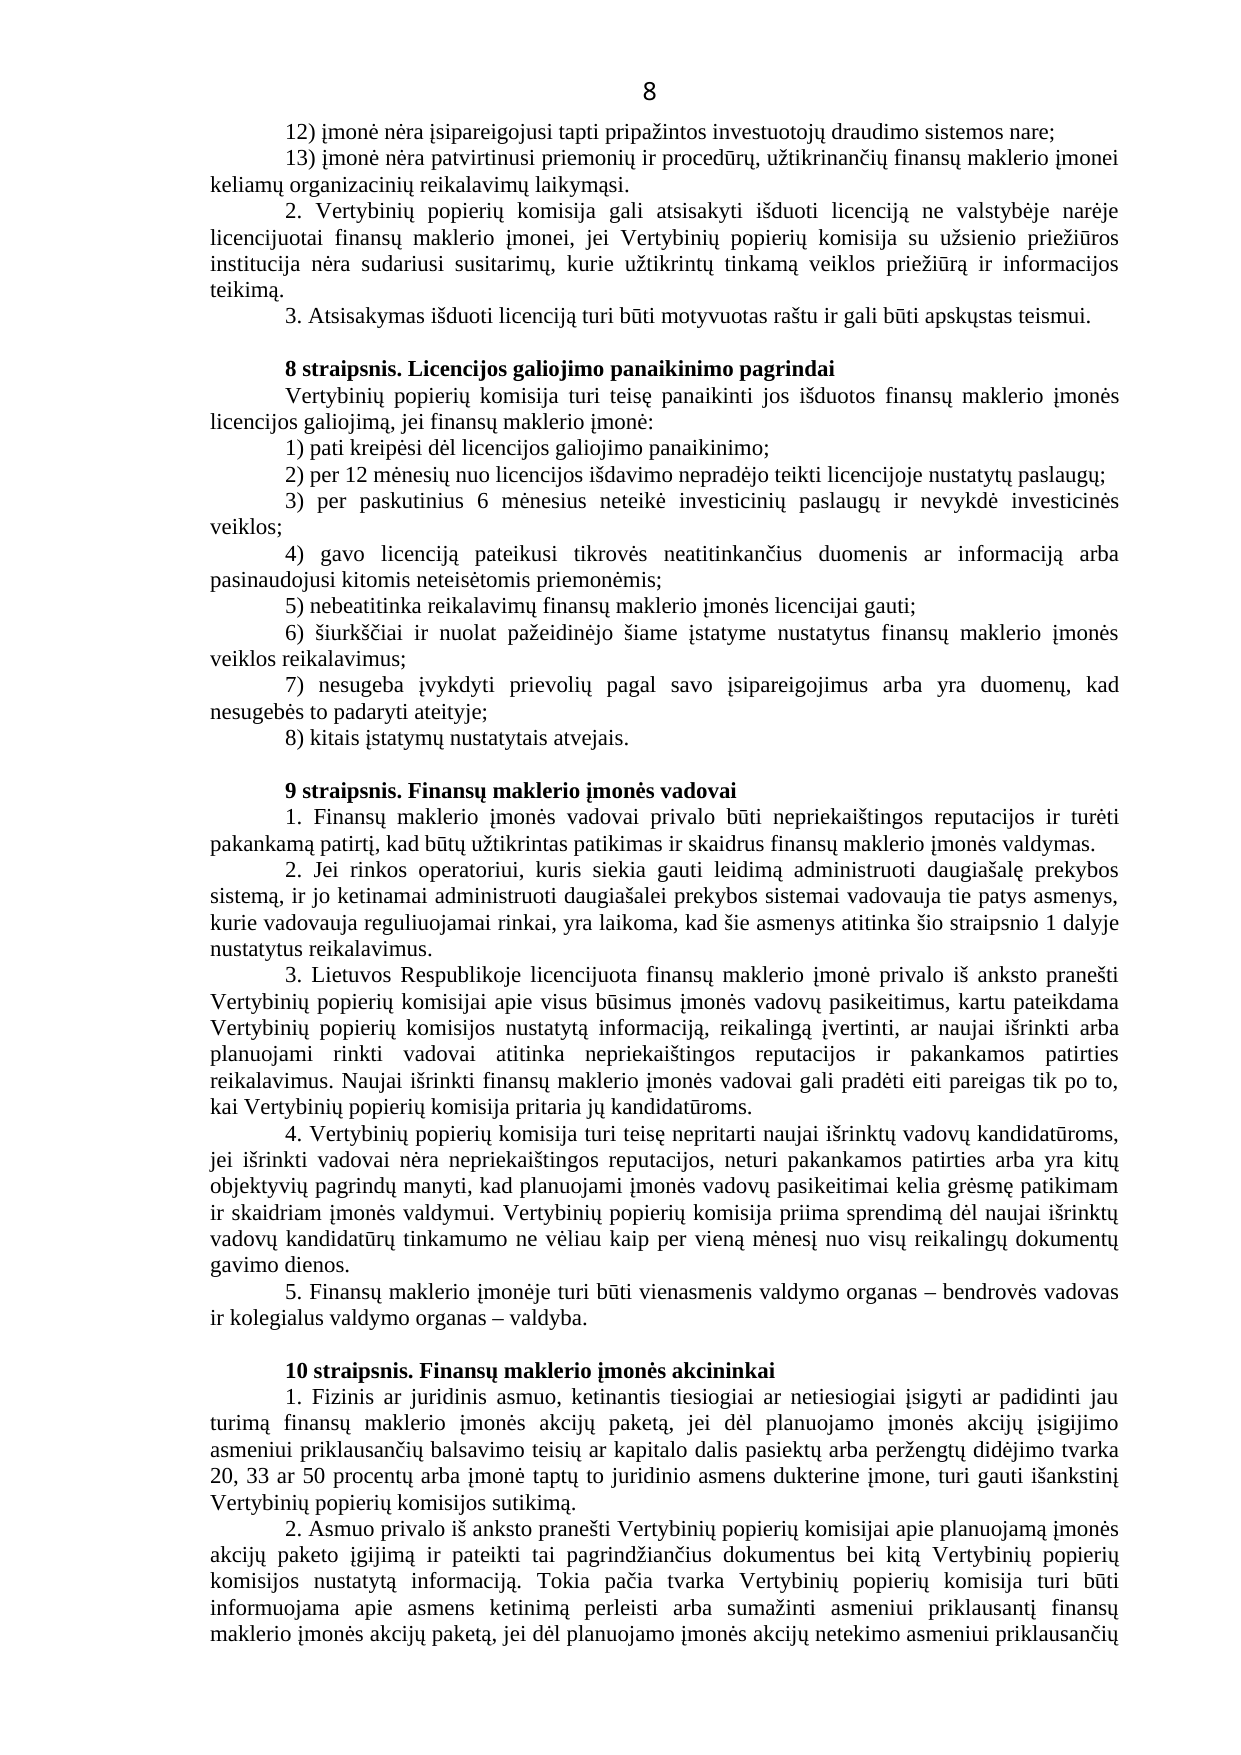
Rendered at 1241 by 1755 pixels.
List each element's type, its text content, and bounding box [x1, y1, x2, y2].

text 6) šiurkščiai ir nuolat pažeidinėjo šiame įstatyme nustatytus finansų maklerio įmonės veiklos reikalavimus; [210, 619, 1120, 672]
text 1. Finansų maklerio įmonės vadovai privalo būti nepriekaištingos reputacijos ir turėti pakankamą patirtį, kad būtų užtikrintas patikimas ir skaidrus finansų maklerio įmonės valdymas. [210, 803, 1120, 856]
text Vertybinių popierių komisija turi teisę panaikinti jos išduotos finansų maklerio įmonės licencijos galiojimą, jei finansų maklerio įmonė: [210, 382, 1120, 434]
text 3) per paskutinius 6 mėnesius neteikė investicinių paslaugų ir nevykdė investicinės veiklos; [210, 487, 1120, 540]
text 2) per 12 mėnesių nuo licencijos išdavimo nepradėjo teikti licencijoje nustatytų paslaugų; [210, 461, 1120, 487]
text 4. Vertybinių popierių komisija turi teisę nepritarti naujai išrinktų vadovų kandidatūroms, jei išrinkti vadovai nėra nepriekaištingos reputacijos, neturi pakankamos patirties arba yra kitų objektyvių pagrindų manyti, kad planuojami įmonės vadovų pasikeitimai kelia grėsmę patikimam ir skaidriam įmonės valdymui. Vertybinių popierių komisija priima sprendimą dėl naujai išrinktų vadovų kandidatūrų tinkamumo ne vėliau kaip per vieną mėnesį nuo visų reikalingų dokumentų gavimo dienos. [210, 1119, 1120, 1278]
text 5. Finansų maklerio įmonėje turi būti vienasmenis valdymo organas – bendrovės vadovas ir kolegialus valdymo organas – valdyba. [210, 1278, 1120, 1330]
text 2. Asmuo privalo iš anksto pranešti Vertybinių popierių komisijai apie planuojamą įmonės akcijų paketo įgijimą ir pateikti tai pagrindžiančius dokumentus bei kitą Vertybinių popierių komisijos nustatytą informaciją. Tokia pačia tvarka Vertybinių popierių komisija turi būti informuojama apie asmens ketinimą perleisti arba sumažinti asmeniui priklausantį finansų maklerio įmonės akcijų paketą, jei dėl planuojamo įmonės akcijų netekimo asmeniui priklausančių [210, 1515, 1120, 1647]
text 2. Jei rinkos operatoriui, kuris siekia gauti leidimą administruoti daugiašalę prekybos sistemą, ir jo ketinamai administruoti daugiašalei prekybos sistemai vadovauja tie patys asmenys, kurie vadovauja reguliuojamai rinkai, yra laikoma, kad šie asmenys atitinka šio straipsnio 1 dalyje nustatytus reikalavimus. [210, 856, 1120, 961]
text 2. Vertybinių popierių komisija gali atsisakyti išduoti licenciją ne valstybėje narėje licencijuotai finansų maklerio įmonei, jei Vertybinių popierių komisija su užsienio priežiūros institucija nėra sudariusi susitarimų, kurie užtikrintų tinkamą veiklos priežiūrą ir informacijos teikimą. [210, 197, 1120, 303]
text 3. Atsisakymas išduoti licenciją turi būti motyvuotas raštu ir gali būti apskųstas teismui. [210, 303, 1120, 329]
text 1) pati kreipėsi dėl licencijos galiojimo panaikinimo; [210, 434, 1120, 461]
text 8) kitais įstatymų nustatytais atvejais. [210, 724, 1120, 751]
text 9 straipsnis. Finansų maklerio įmonės vadovai [210, 777, 1120, 803]
text 10 straipsnis. Finansų maklerio įmonės akcininkai [210, 1357, 1120, 1383]
text 13) įmonė nėra patvirtinusi priemonių ir procedūrų, užtikrinančių finansų maklerio įmonei keliamų organizacinių reikalavimų laikymąsi. [210, 144, 1120, 197]
text 7) nesugeba įvykdyti prievolių pagal savo įsipareigojimus arba yra duomenų, kad nesugebės to padaryti ateityje; [210, 672, 1120, 724]
text 1. Fizinis ar juridinis asmuo, ketinantis tiesiogiai ar netiesiogiai įsigyti ar padidinti jau turimą finansų maklerio įmonės akcijų paketą, jei dėl planuojamo įmonės akcijų įsigijimo asmeniui priklausančių balsavimo teisių ar kapitalo dalis pasiektų arba peržengtų didėjimo tvarka 20, 33 ar 50 procentų arba įmonė taptų to juridinio asmens dukterine įmone, turi gauti išankstinį Vertybinių popierių komisijos sutikimą. [210, 1383, 1120, 1515]
text 12) įmonė nėra įsipareigojusi tapti pripažintos investuotojų draudimo sistemos nare; [210, 118, 1120, 144]
text 8 straipsnis. Licencijos galiojimo panaikinimo pagrindai [210, 355, 1120, 382]
text 5) nebeatitinka reikalavimų finansų maklerio įmonės licencijai gauti; [210, 592, 1120, 619]
text 4) gavo licenciją pateikusi tikrovės neatitinkančius duomenis ar informaciją arba pasinaudojusi kitomis neteisėtomis priemonėmis; [210, 540, 1120, 592]
text 3. Lietuvos Respublikoje licencijuota finansų maklerio įmonė privalo iš anksto pranešti Vertybinių popierių komisijai apie visus būsimus įmonės vadovų pasikeitimus, kartu pateikdama Vertybinių popierių komisijos nustatytą informaciją, reikalingą įvertinti, ar naujai išrinkti arba planuojami rinkti vadovai atitinka nepriekaištingos reputacijos ir pakankamos patirties reikalavimus. Naujai išrinkti finansų maklerio įmonės vadovai gali pradėti eiti pareigas tik po to, kai Vertybinių popierių komisija pritaria jų kandidatūroms. [210, 961, 1120, 1119]
